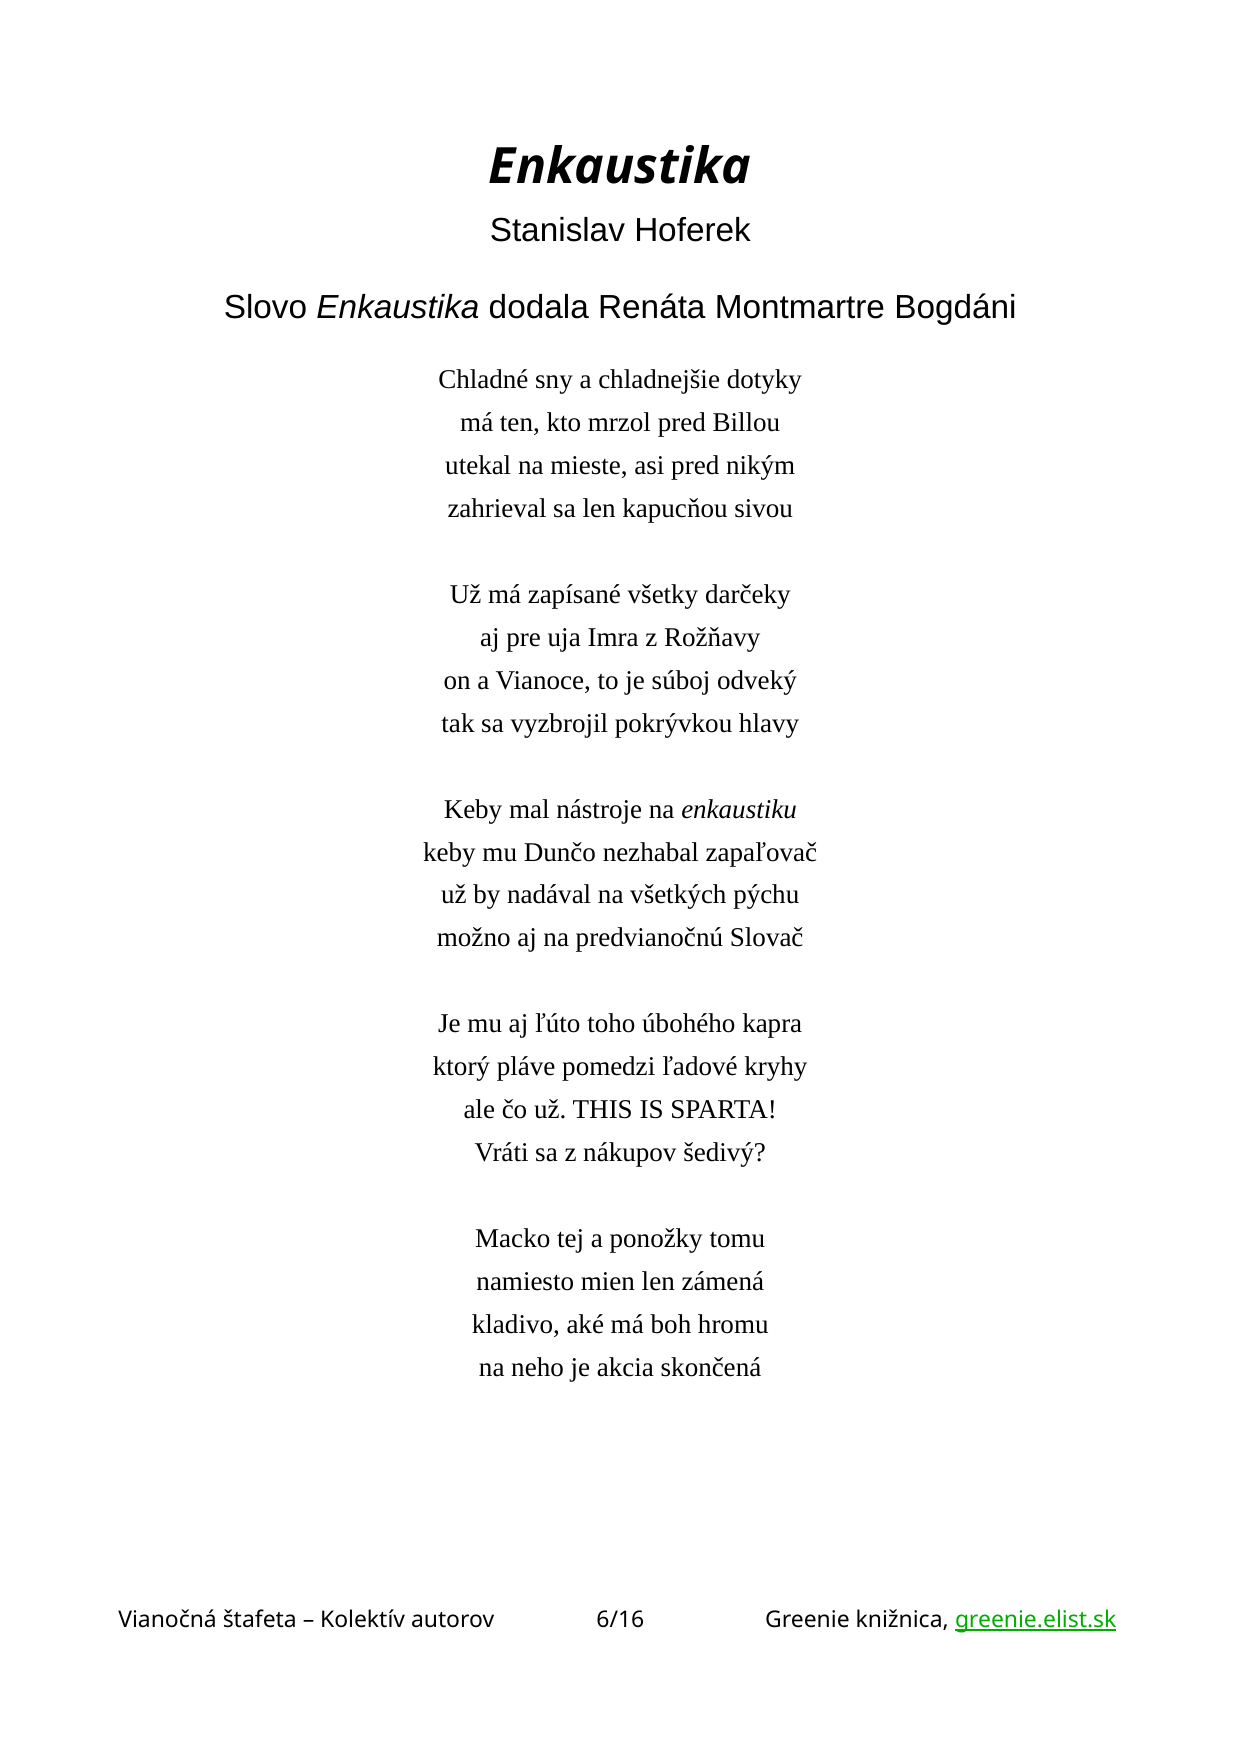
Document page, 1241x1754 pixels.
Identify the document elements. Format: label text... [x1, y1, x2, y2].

text možno aj na predvianočnú Slovač [118, 921, 1122, 953]
text on a Vianoce, to je súboj odveký [118, 664, 1122, 695]
subtitle Enkaustika [118, 130, 1122, 198]
text má ten, kto mrzol pred Billou [118, 406, 1122, 438]
text keby mu Dunčo nezhabal zapaľovač [118, 836, 1122, 867]
text zahrieval sa len kapucňou sivou [118, 492, 1122, 523]
text Je mu aj ľúto toho úbohého kapra [118, 1007, 1122, 1038]
text tak sa vyzbrojil pokrývkou hlavy [118, 707, 1122, 738]
text už by nadával na všetkých pýchu [118, 878, 1122, 910]
list Slovo Enkaustika dodala Renáta Montmartre Bogdáni [118, 287, 1122, 325]
text Stanislav Hoferek [118, 210, 1122, 248]
text utekal na mieste, asi pred nikým [118, 449, 1122, 481]
text aj pre uja Imra z Rožňavy [118, 621, 1122, 652]
text na neho je akcia skončená [118, 1351, 1122, 1382]
text namiesto mien len zámená [118, 1265, 1122, 1296]
text Keby mal nástroje na enkaustiku [118, 793, 1122, 824]
text ale čo už. THIS IS SPARTA! [118, 1093, 1122, 1124]
text Už má zapísané všetky darčeky [118, 578, 1122, 609]
text Vráti sa z nákupov šedivý? [118, 1136, 1122, 1167]
text ktorý pláve pomedzi ľadové kryhy [118, 1050, 1122, 1081]
text kladivo, aké má boh hromu [118, 1308, 1122, 1339]
text Macko tej a ponožky tomu [118, 1222, 1122, 1253]
text Chladné sny a chladnejšie dotyky [118, 363, 1122, 395]
